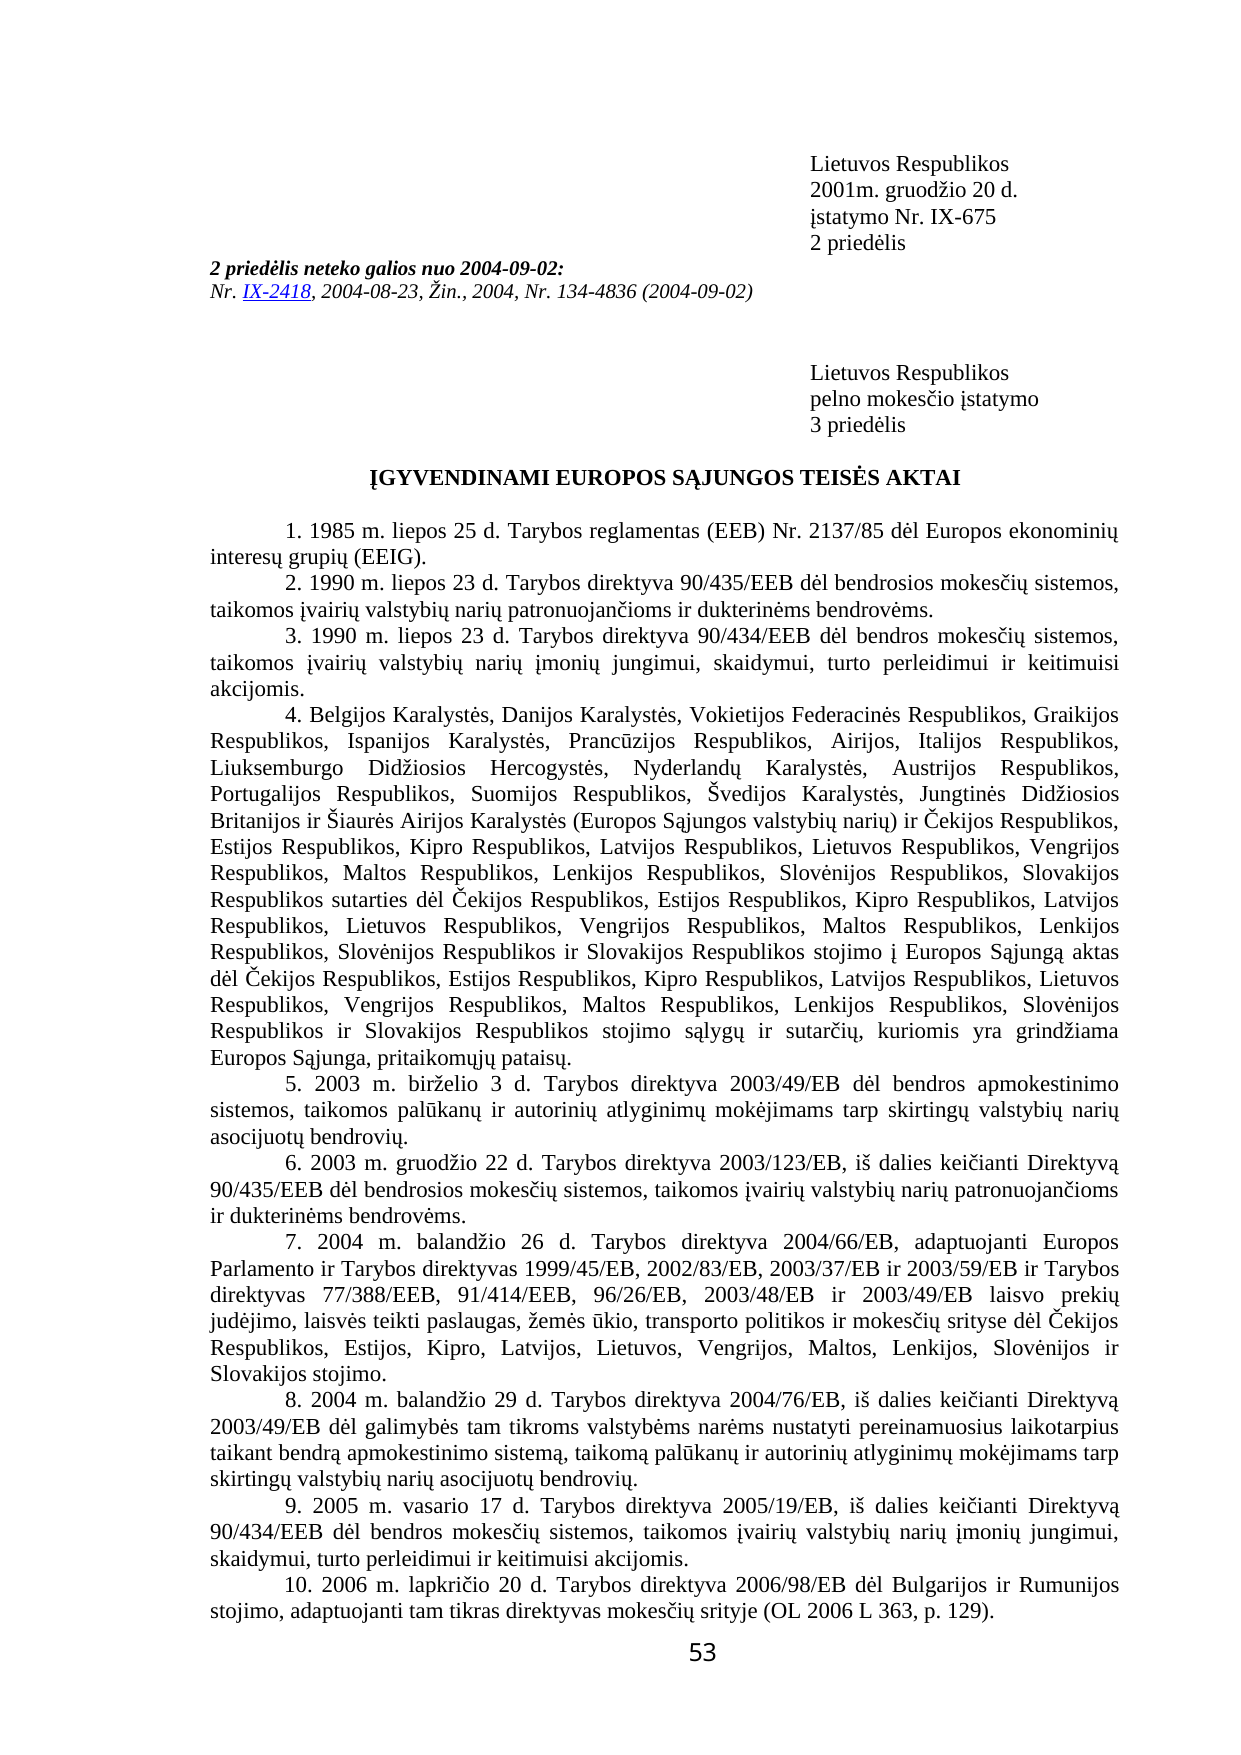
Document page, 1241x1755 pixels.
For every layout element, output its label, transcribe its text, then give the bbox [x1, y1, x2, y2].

text 2 priedėlis neteko galios nuo 2004-09-02: [210, 255, 1120, 279]
text Nr. IX-2418, 2004-08-23, Žin., 2004, Nr. 134-4836 (2004-09-02) [210, 279, 1120, 303]
text 2 priedėlis [810, 229, 1120, 255]
text 4. Belgijos Karalystės, Danijos Karalystės, Vokietijos Federacinės Respublikos, Graikijos Respublikos, Ispanijos Karalystės, Prancūzijos Respublikos, Airijos, Italijos Respublikos, Liuksemburgo Didžiosios Hercogystės, Nyderlandų Karalystės, Austrijos Respublikos, Portugalijos Respublikos, Suomijos Respublikos, Švedijos Karalystės, Jungtinės Didžiosios Britanijos ir Šiaurės Airijos Karalystės (Europos Sąjungos valstybių narių) ir Čekijos Respublikos, Estijos Respublikos, Kipro Respublikos, Latvijos Respublikos, Lietuvos Respublikos, Vengrijos Respublikos, Maltos Respublikos, Lenkijos Respublikos, Slovėnijos Respublikos, Slovakijos Respublikos sutarties dėl Čekijos Respublikos, Estijos Respublikos, Kipro Respublikos, Latvijos Respublikos, Lietuvos Respublikos, Vengrijos Respublikos, Maltos Respublikos, Lenkijos Respublikos, Slovėnijos Respublikos ir Slovakijos Respublikos stojimo į Europos Sąjungą aktas dėl Čekijos Respublikos, Estijos Respublikos, Kipro Respublikos, Latvijos Respublikos, Lietuvos Respublikos, Vengrijos Respublikos, Maltos Respublikos, Lenkijos Respublikos, Slovėnijos Respublikos ir Slovakijos Respublikos stojimo sąlygų ir sutarčių, kuriomis yra grindžiama Europos Sąjunga, pritaikomųjų pataisų. [210, 701, 1120, 1070]
text 8. 2004 m. balandžio 29 d. Tarybos direktyva 2004/76/EB, iš dalies keičianti Direktyvą 2003/49/EB dėl galimybės tam tikroms valstybėms narėms nustatyti pereinamuosius laikotarpius taikant bendrą apmokestinimo sistemą, taikomą palūkanų ir autorinių atlyginimų mokėjimams tarp skirtingų valstybių narių asocijuotų bendrovių. [210, 1386, 1120, 1492]
text 3 priedėlis [735, 411, 1120, 438]
subtitle ĮGYVENDINAMI EUROPOS SĄJUNGOS TEISĖS AKTAI [210, 464, 1120, 490]
text pelno mokesčio įstatymo [735, 385, 1120, 411]
text 2. 1990 m. liepos 23 d. Tarybos direktyva 90/435/EEB dėl bendrosios mokesčių sistemos, taikomos įvairių valstybių narių patronuojančioms ir dukterinėms bendrovėms. [210, 569, 1120, 622]
text 2001m. gruodžio 20 d. [810, 176, 1120, 203]
text 10. 2006 m. lapkričio 20 d. Tarybos direktyva 2006/98/EB dėl Bulgarijos ir Rumunijos stojimo, adaptuojanti tam tikras direktyvas mokesčių srityje (OL 2006 L 363, p. 129). [210, 1571, 1120, 1624]
text 9. 2005 m. vasario 17 d. Tarybos direktyva 2005/19/EB, iš dalies keičianti Direktyvą 90/434/EEB dėl bendros mokesčių sistemos, taikomos įvairių valstybių narių įmonių jungimui, skaidymui, turto perleidimui ir keitimuisi akcijomis. [210, 1492, 1120, 1571]
text įstatymo Nr. IX-675 [810, 203, 1120, 229]
text 7. 2004 m. balandžio 26 d. Tarybos direktyva 2004/66/EB, adaptuojanti Europos Parlamento ir Tarybos direktyvas 1999/45/EB, 2002/83/EB, 2003/37/EB ir 2003/59/EB ir Tarybos direktyvas 77/388/EEB, 91/414/EEB, 96/26/EB, 2003/48/EB ir 2003/49/EB laisvo prekių judėjimo, laisvės teikti paslaugas, žemės ūkio, transporto politikos ir mokesčių srityse dėl Čekijos Respublikos, Estijos, Kipro, Latvijos, Lietuvos, Vengrijos, Maltos, Lenkijos, Slovėnijos ir Slovakijos stojimo. [210, 1228, 1120, 1386]
text 1. 1985 m. liepos 25 d. Tarybos reglamentas (EEB) Nr. 2137/85 dėl Europos ekonominių interesų grupių (EEIG). [210, 517, 1120, 569]
text 6. 2003 m. gruodžio 22 d. Tarybos direktyva 2003/123/EB, iš dalies keičianti Direktyvą 90/435/EEB dėl bendrosios mokesčių sistemos, taikomos įvairių valstybių narių patronuojančioms ir dukterinėms bendrovėms. [210, 1149, 1120, 1228]
text 3. 1990 m. liepos 23 d. Tarybos direktyva 90/434/EEB dėl bendros mokesčių sistemos, taikomos įvairių valstybių narių įmonių jungimui, skaidymui, turto perleidimui ir keitimuisi akcijomis. [210, 622, 1120, 701]
text Lietuvos Respublikos [810, 359, 1120, 385]
text 5. 2003 m. birželio 3 d. Tarybos direktyva 2003/49/EB dėl bendros apmokestinimo sistemos, taikomos palūkanų ir autorinių atlyginimų mokėjimams tarp skirtingų valstybių narių asocijuotų bendrovių. [210, 1070, 1120, 1149]
text Lietuvos Respublikos [810, 150, 1120, 176]
